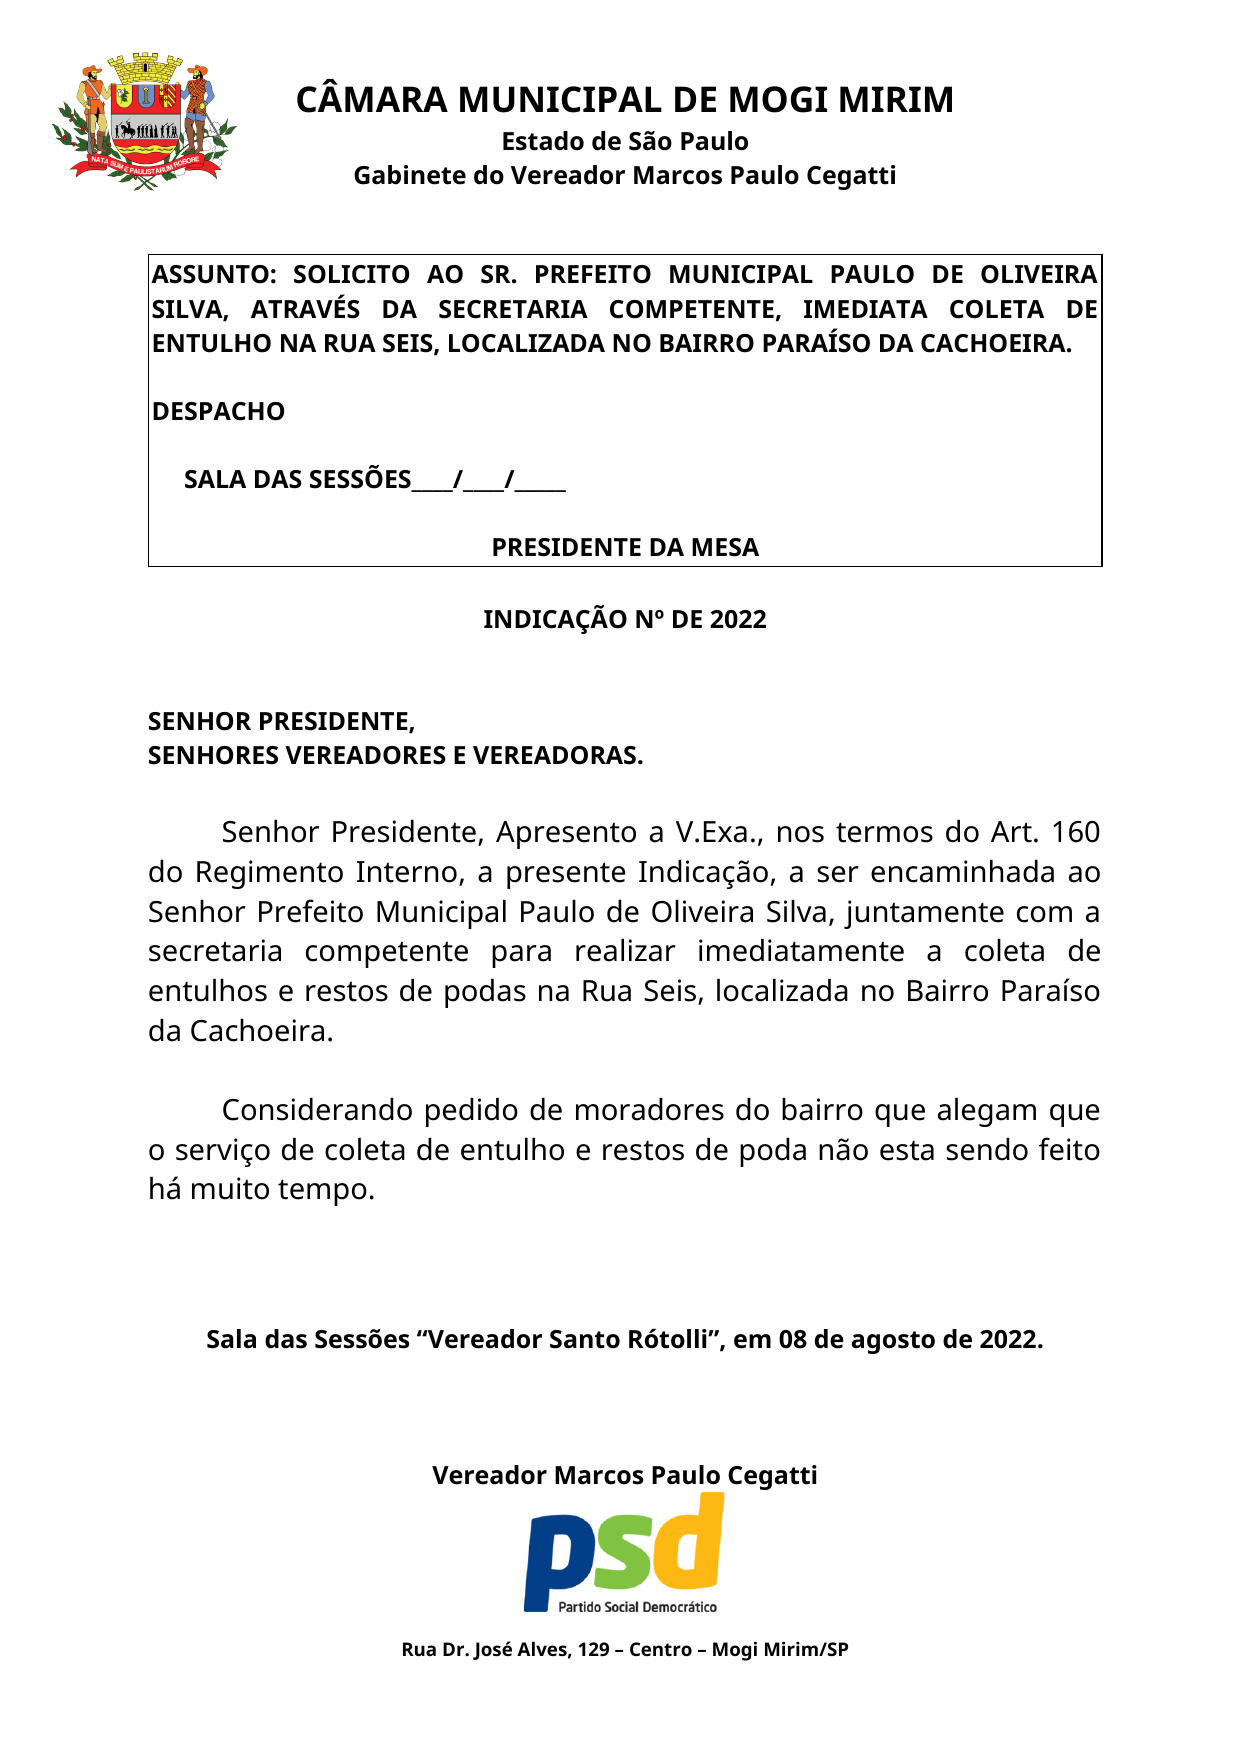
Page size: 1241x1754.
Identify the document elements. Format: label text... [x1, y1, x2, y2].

picture [523, 1492, 727, 1612]
text Senhor Presidente, Apresento a V.Exa., nos termos do Art. 160 do Regimento Interno, a presente Indicação, a ser encaminhada ao Senhor Prefeito Municipal Paulo de Oliveira Silva, juntamente com a secretaria competente para realizar imediatamente a coleta de entulhos e restos de podas na Rua Seis, localizada no Bairro Paraíso da Cachoeira. [148, 811, 1103, 1049]
text Considerando pedido de moradores do bairro que alegam que o serviço de coleta de entulho e restos de poda não esta sendo feito há muito tempo. [148, 1089, 1103, 1208]
text DESPACHO [149, 390, 1101, 427]
text PRESIDENTE DA MESA [149, 526, 1101, 566]
text INDICAÇÃO Nº DE 2022 [148, 601, 1103, 636]
text ASSUNTO: SOLICITO AO SR. PREFEITO MUNICIPAL PAULO DE OLIVEIRA SILVA, ATRAVÉS DA SECRETARIA COMPETENTE, IMEDIATA COLETA DE ENTULHO NA RUA SEIS, LOCALIZADA NO BAIRRO PARAÍSO DA CACHOEIRA. [149, 255, 1101, 359]
text SALA DAS SESSÕES____/____/_____ [149, 458, 1101, 496]
text SENHOR PRESIDENTE, [148, 704, 1103, 738]
text Vereador Marcos Paulo Cegatti [148, 1458, 1103, 1492]
text SENHORES VEREADORES E VEREADORAS. [148, 738, 1103, 772]
text Sala das Sessões “Vereador Santo Rótolli”, em 08 de agosto de 2022. [148, 1322, 1103, 1356]
picture [28, 41, 259, 203]
